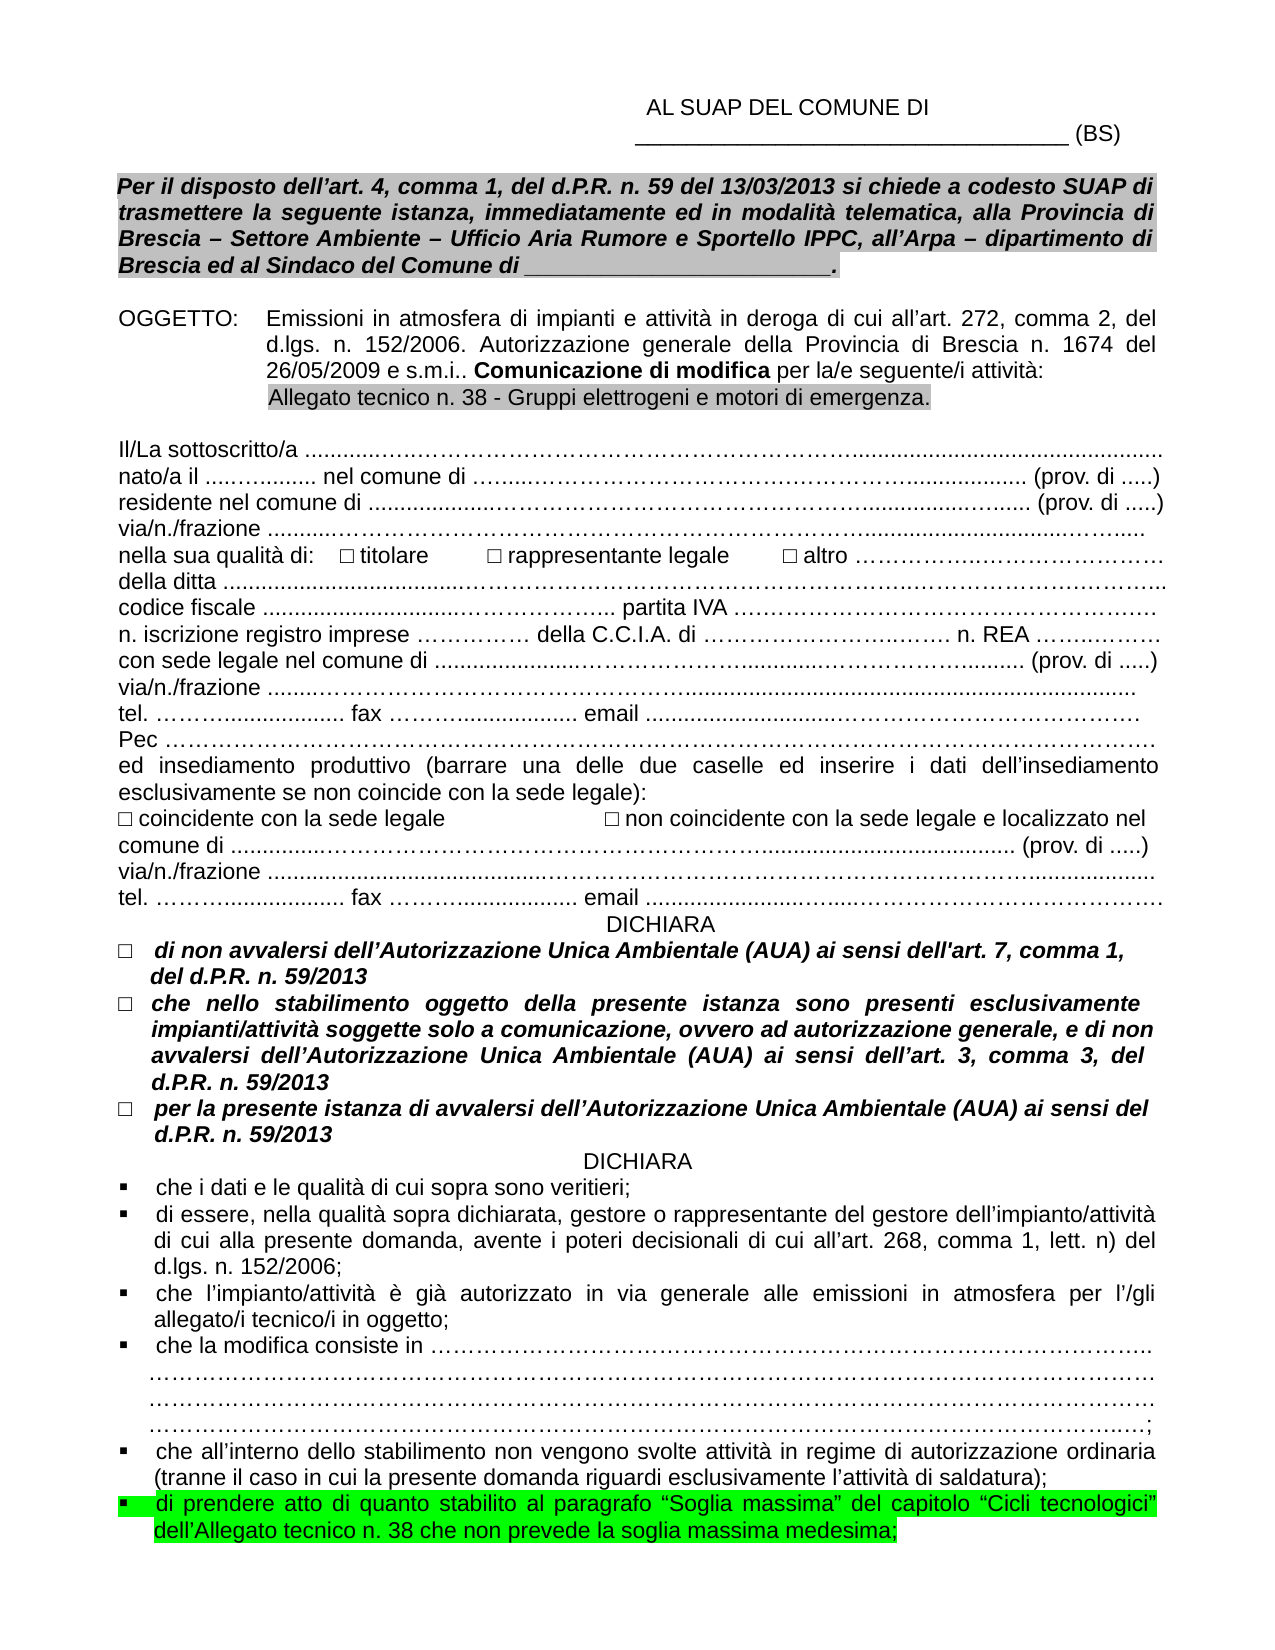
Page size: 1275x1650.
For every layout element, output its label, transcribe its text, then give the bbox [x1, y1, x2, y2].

list di essere, nella qualità sopra dichiarata, gestore o rappresentante del gestore dell’impianto/attività di cui alla presente domanda, avente i poteri decisionali di cui all’art. 268, comma 1, lett. n) del d.lgs. n. 152/2006; [118, 1201, 1157, 1279]
text ed insediamento produttivo (barrare una delle due caselle ed inserire i dati dell’insediamento esclusivamente se non coincide con la sede legale): [118, 752, 1160, 805]
text Per il disposto dell’art. 4, comma 1, del d.P.R. n. 59 del 13/03/2013 si chiede a codesto SUAP di trasmettere la seguente istanza, immediatamente ed in modalità telematica, alla Provincia di Brescia – Settore Ambiente – Ufficio Aria Rumore e Sportello IPPC, all’Arpa – dipartimento di Brescia ed al Sindaco del Comune di ________________________. [117, 173, 1157, 278]
list di prendere atto di quanto stabilito al paragrafo “Soglia massima” del capitolo “Cicli tecnologici” dell’Allegato tecnico n. 38 che non prevede la soglia massima medesima; [118, 1490, 1157, 1543]
list che la modifica consiste in ………………………………………………………………………………….. [118, 1332, 1157, 1359]
text via/n./frazione ...........……………………………………………………………................................……..... [118, 515, 1203, 542]
text OGGETTO: Emissioni in atmosfera di impianti e attività in deroga di cui all’art. 272, comma 2, del d.lgs. n. 152/2006. Autorizzazione generale della Provincia di Brescia n. 1674 del 26/05/2009 e s.m.i.. Comunicazione di modifica per la/e seguente/i attività: [118, 304, 1157, 383]
text Allegato tecnico n. 38 - Gruppi elettrogeni e motori di emergenza. [266, 383, 1157, 410]
text del d.P.R. n. 59/2013 [118, 963, 1157, 990]
text Il/La sottoscritto/a ............…..…………………………………………………................................................. [118, 436, 1203, 463]
text □ che nello stabilimento oggetto della presente istanza sono presenti esclusivamente impianti/attività soggette solo a comunicazione, ovvero ad autorizzazione generale, e di non avvalersi dell’Autorizzazione Unica Ambientale (AUA) ai sensi dell’art. 3, comma 3, del d.P.R. n. 59/2013 [118, 990, 1157, 1095]
text della ditta ......................................…………………………………………………..………………….………... [118, 568, 1203, 594]
text comune di ...............…………………………………………………........................................ (prov. di .....) [118, 832, 1203, 858]
text residente nel comune di ....................………………………………………….................…...... (prov. di .....) [118, 489, 1203, 515]
text tel. ………................... fax ………................... email .........................….....…………………………………. [118, 884, 1203, 911]
list che all’interno dello stabilimento non vengono svolte attività in regime di autorizzazione ordinaria (tranne il caso in cui la presente domanda riguardi esclusivamente l’attività di saldatura); [118, 1438, 1157, 1490]
text Pec …………………………………………………………………………………………………………………. [118, 726, 1203, 752]
text codice fiscale ...............................………………... partita IVA ….………………………………………….… [118, 594, 1203, 621]
text DICHIARA [118, 1148, 1157, 1174]
text □ coincidente con la sede legale □ non coincidente con la sede legale e localizzato nel [118, 805, 1203, 832]
text via/n./frazione ........…………………………………………....................................................................... [118, 673, 1203, 700]
text nella sua qualità di: □ titolare □ rappresentante legale □ altro ……………..…………………… [118, 542, 1203, 568]
text DICHIARA [118, 911, 1203, 937]
text __________________________________ (BS) [413, 120, 1157, 146]
text tel. ………................... fax ………................... email ..............................…………………………………. [118, 700, 1203, 726]
list che i dati e le qualità di cui sopra sono veritieri; [118, 1174, 1157, 1201]
text n. iscrizione registro imprese …………… della C.C.I.A. di ……………………..……. n. REA ……..……… [118, 621, 1203, 647]
text □ per la presente istanza di avvalersi dell’Autorizzazione Unica Ambientale (AUA) ai sensi del d.P.R. n. 59/2013 [118, 1095, 1157, 1148]
text nato/a il .....…......... nel comune di .….....…………………………….……………................... (prov. di .....) [118, 463, 1203, 489]
text …………………………………………………………………………………………………………………………………………………………………………………………………………………………………………………………………………………………………………………………………………………………..…; [148, 1359, 1157, 1438]
text AL SUAP DEL COMUNE DI [118, 94, 1157, 120]
text con sede legale nel comune di .......................………………….............……………….......... (prov. di .....) [118, 647, 1203, 673]
list che l’impianto/attività è già autorizzato in via generale alle emissioni in atmosfera per l’/gli allegato/i tecnico/i in oggetto; [118, 1279, 1157, 1332]
text via/n./frazione ............................................……………………………………………………….................... [118, 858, 1203, 884]
text □ di non avvalersi dell’Autorizzazione Unica Ambientale (AUA) ai sensi dell'art. 7, comma 1, [118, 937, 1157, 963]
